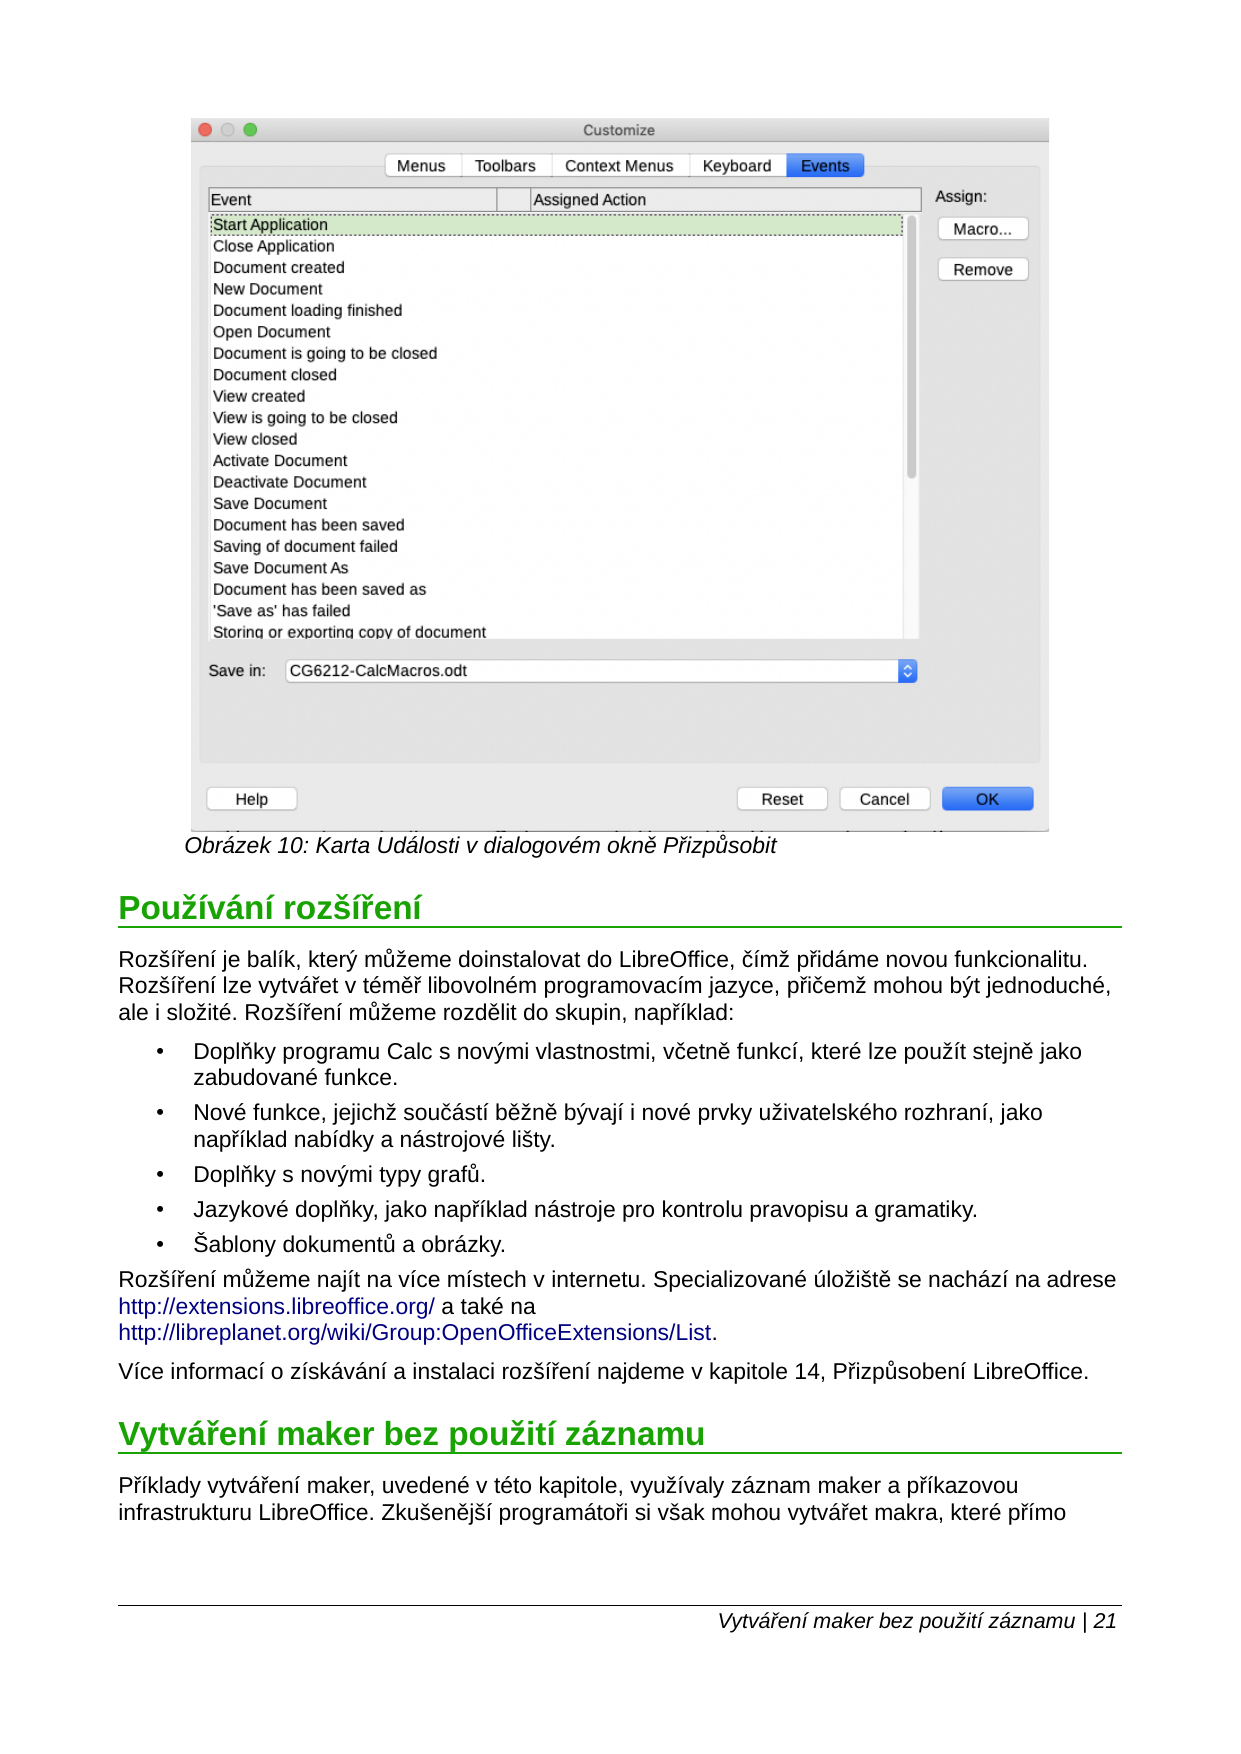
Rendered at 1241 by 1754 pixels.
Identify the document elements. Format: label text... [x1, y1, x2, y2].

list Nové funkce, jejichž součástí běžně bývají i nové prvky uživatelského rozhraní, jako například nabídky a nástrojové lišty. [156, 1099, 1122, 1152]
list Doplňky programu Calc s novými vlastnostmi, včetně funkcí, které lze použít stejně jako zabudované funkce. [156, 1038, 1122, 1090]
list Doplňky s novými typy grafů. [156, 1161, 1122, 1187]
text Obrázek 10: Karta Události v dialogovém okně Přizpůsobit [184, 118, 1056, 858]
list Šablony dokumentů a obrázky. [156, 1231, 1122, 1258]
subtitle Vytváření maker bez použití záznamu [118, 1414, 1122, 1452]
text Příklady vytváření maker, uvedené v této kapitole, využívaly záznam maker a příkazovou infrastrukturu LibreOffice. Zkušenější programátoři si však mohou vytvářet makra, které přímo [118, 1472, 1122, 1525]
text Více informací o získávání a instalaci rozšíření najdeme v kapitole 14, Přizpůsobení LibreOffice. [118, 1358, 1122, 1384]
list Jazykové doplňky, jako například nástroje pro kontrolu pravopisu a gramatiky. [156, 1196, 1122, 1222]
text Rozšíření můžeme najít na více místech v internetu. Specializované úložiště se nachází na adrese http://extensions.libreoffice.org/ a také na http://libreplanet.org/wiki/Group:OpenOfficeExtensions/List. [118, 1266, 1122, 1346]
subtitle Používání rozšíření [118, 888, 1122, 926]
list Rozšíření je balík, který můžeme doinstalovat do LibreOffice, čímž přidáme novou funkcionalitu. Rozšíření lze vytvářet v téměř libovolném programovacím jazyce, přičemž mohou být jednoduché, ale i složité. Rozšíření můžeme rozdělit do skupin, například: [118, 946, 1122, 1025]
picture [191, 118, 1050, 832]
